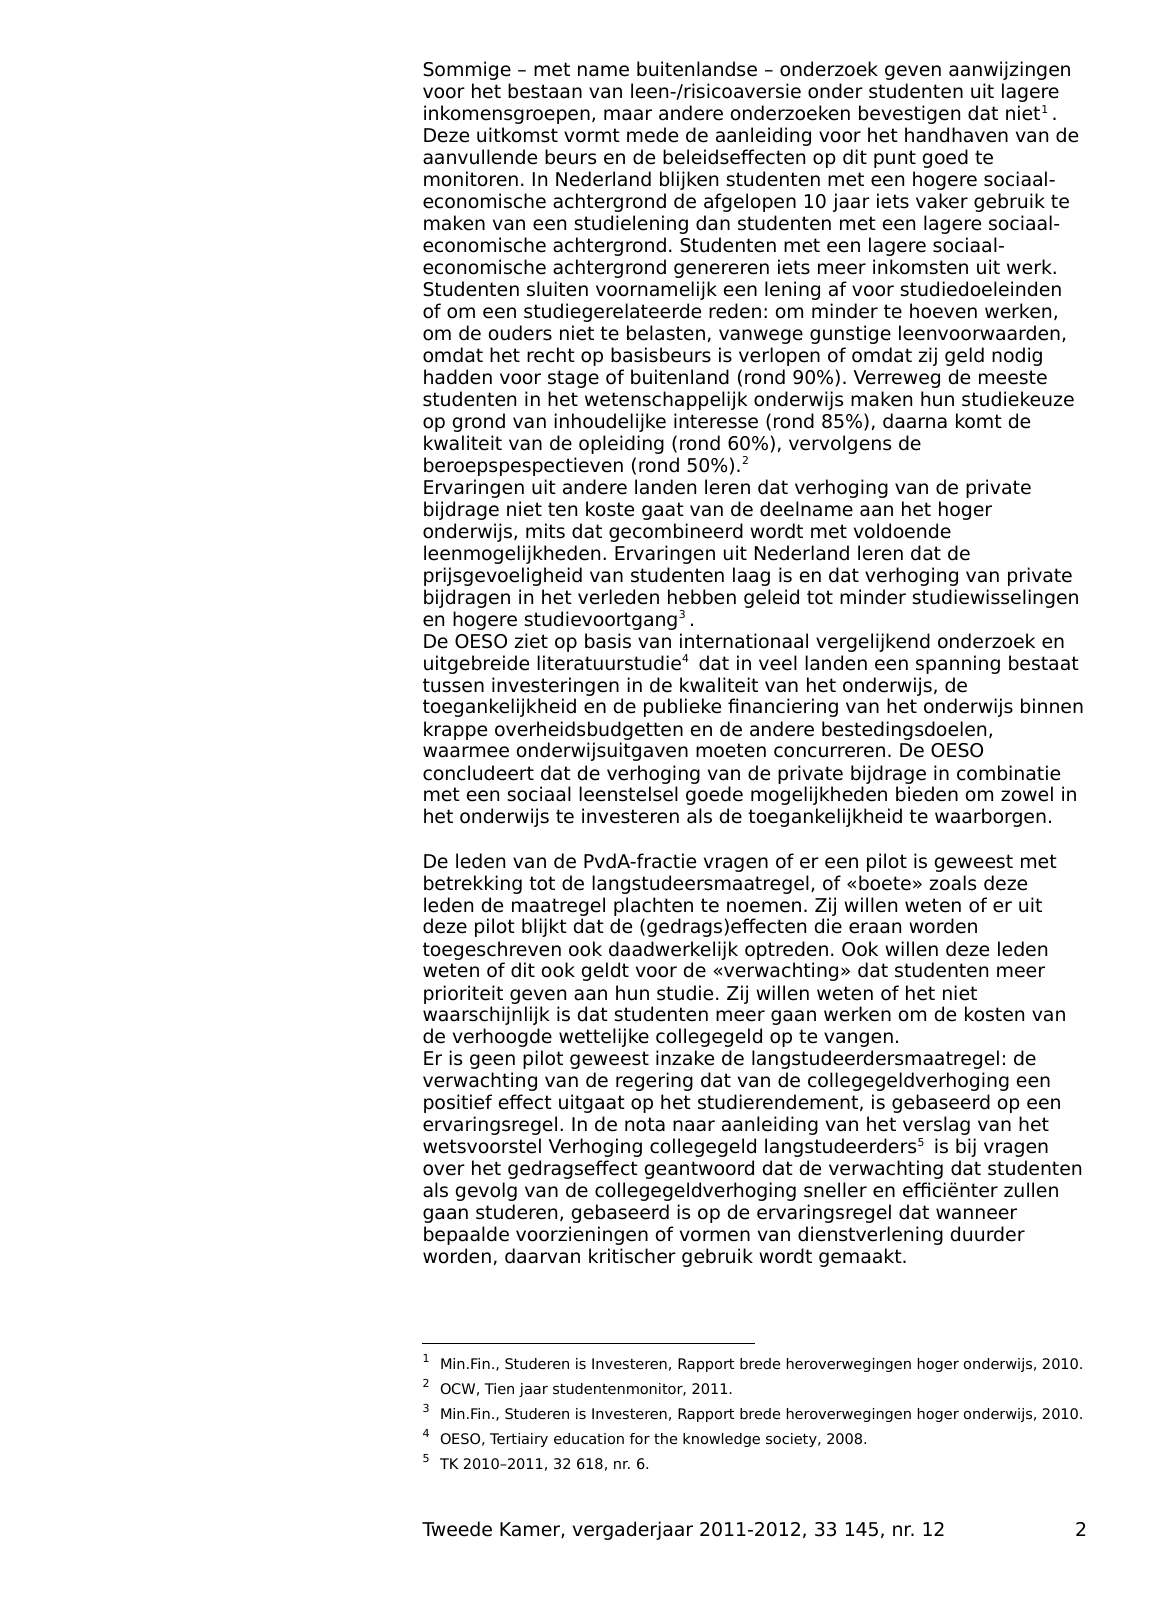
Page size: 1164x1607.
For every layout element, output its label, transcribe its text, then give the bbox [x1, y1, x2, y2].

text Ervaringen uit andere landen leren dat verhoging van de private bijdrage niet ten koste gaat van de deelname aan het hoger onderwijs, mits dat gecombineerd wordt met voldoende leenmogelijkheden. Ervaringen uit Nederland leren dat de prijsgevoeligheid van studenten laag is en dat verhoging van private bijdragen in het verleden hebben geleid tot minder studiewisselingen en hogere studievoortgang. [422, 477, 1087, 631]
text Min.Fin., Studeren is Investeren, Rapport brede heroverwegingen hoger onderwijs, 2010. [422, 1352, 1087, 1374]
text Sommige – met name buitenlandse – onderzoek geven aanwijzingen voor het bestaan van leen-/risicoaversie onder studenten uit lagere inkomensgroepen, maar andere onderzoeken bevestigen dat niet. Deze uitkomst vormt mede de aanleiding voor het handhaven van de aanvullende beurs en de beleidseffecten op dit punt goed te monitoren. In Nederland blijken studenten met een hogere sociaal-economische achtergrond de afgelopen 10 jaar iets vaker gebruik te maken van een studielening dan studenten met een lagere sociaal-economische achtergrond. Studenten met een lagere sociaal-economische achtergrond genereren iets meer inkomsten uit werk. Studenten sluiten voornamelijk een lening af voor studiedoeleinden of om een studiegerelateerde reden: om minder te hoeven werken, om de ouders niet te belasten, vanwege gunstige leenvoorwaarden, omdat het recht op basisbeurs is verlopen of omdat zij geld nodig hadden voor stage of buitenland (rond 90%). Verreweg de meeste studenten in het wetenschappelijk onderwijs maken hun studiekeuze op grond van inhoudelijke interesse (rond 85%), daarna komt de kwaliteit van de opleiding (rond 60%), vervolgens de beroepspespectieven (rond 50%). [422, 59, 1087, 477]
text Min.Fin., Studeren is Investeren, Rapport brede heroverwegingen hoger onderwijs, 2010. [422, 1402, 1087, 1424]
text De OESO ziet op basis van internationaal vergelijkend onderzoek en uitgebreide literatuurstudie dat in veel landen een spanning bestaat tussen investeringen in de kwaliteit van het onderwijs, de toegankelijkheid en de publieke financiering van het onderwijs binnen krappe overheidsbudgetten en de andere bestedingsdoelen, waarmee onderwijsuitgaven moeten concurreren. De OESO concludeert dat de verhoging van de private bijdrage in combinatie met een sociaal leenstelsel goede mogelijkheden bieden om zowel in het onderwijs te investeren als de toegankelijkheid te waarborgen. [422, 631, 1087, 828]
text OCW, Tien jaar studentenmonitor, 2011. [422, 1377, 1087, 1399]
text De leden van de PvdA-fractie vragen of er een pilot is geweest met betrekking tot de langstudeersmaatregel, of «boete» zoals deze leden de maatregel plachten te noemen. Zij willen weten of er uit deze pilot blijkt dat de (gedrags)effecten die eraan worden toegeschreven ook daadwerkelijk optreden. Ook willen deze leden weten of dit ook geldt voor de «verwachting» dat studenten meer prioriteit geven aan hun studie. Zij willen weten of het niet waarschijnlijk is dat studenten meer gaan werken om de kosten van de verhoogde wettelijke collegegeld op te vangen. [422, 851, 1087, 1048]
text Er is geen pilot geweest inzake de langstudeerdersmaatregel: de verwachting van de regering dat van de collegegeldverhoging een positief effect uitgaat op het studierendement, is gebaseerd op een ervaringsregel. In de nota naar aanleiding van het verslag van het wetsvoorstel Verhoging collegegeld langstudeerders is bij vragen over het gedragseffect geantwoord dat de verwachting dat studenten als gevolg van de collegegeldverhoging sneller en efficiënter zullen gaan studeren, gebaseerd is op de ervaringsregel dat wanneer bepaalde voorzieningen of vormen van dienstverlening duurder worden, daarvan kritischer gebruik wordt gemaakt. [422, 1048, 1087, 1268]
text TK 2010–2011, 32 618, nr. 6. [422, 1452, 1087, 1474]
text OESO, Tertiairy education for the knowledge society, 2008. [422, 1427, 1087, 1449]
